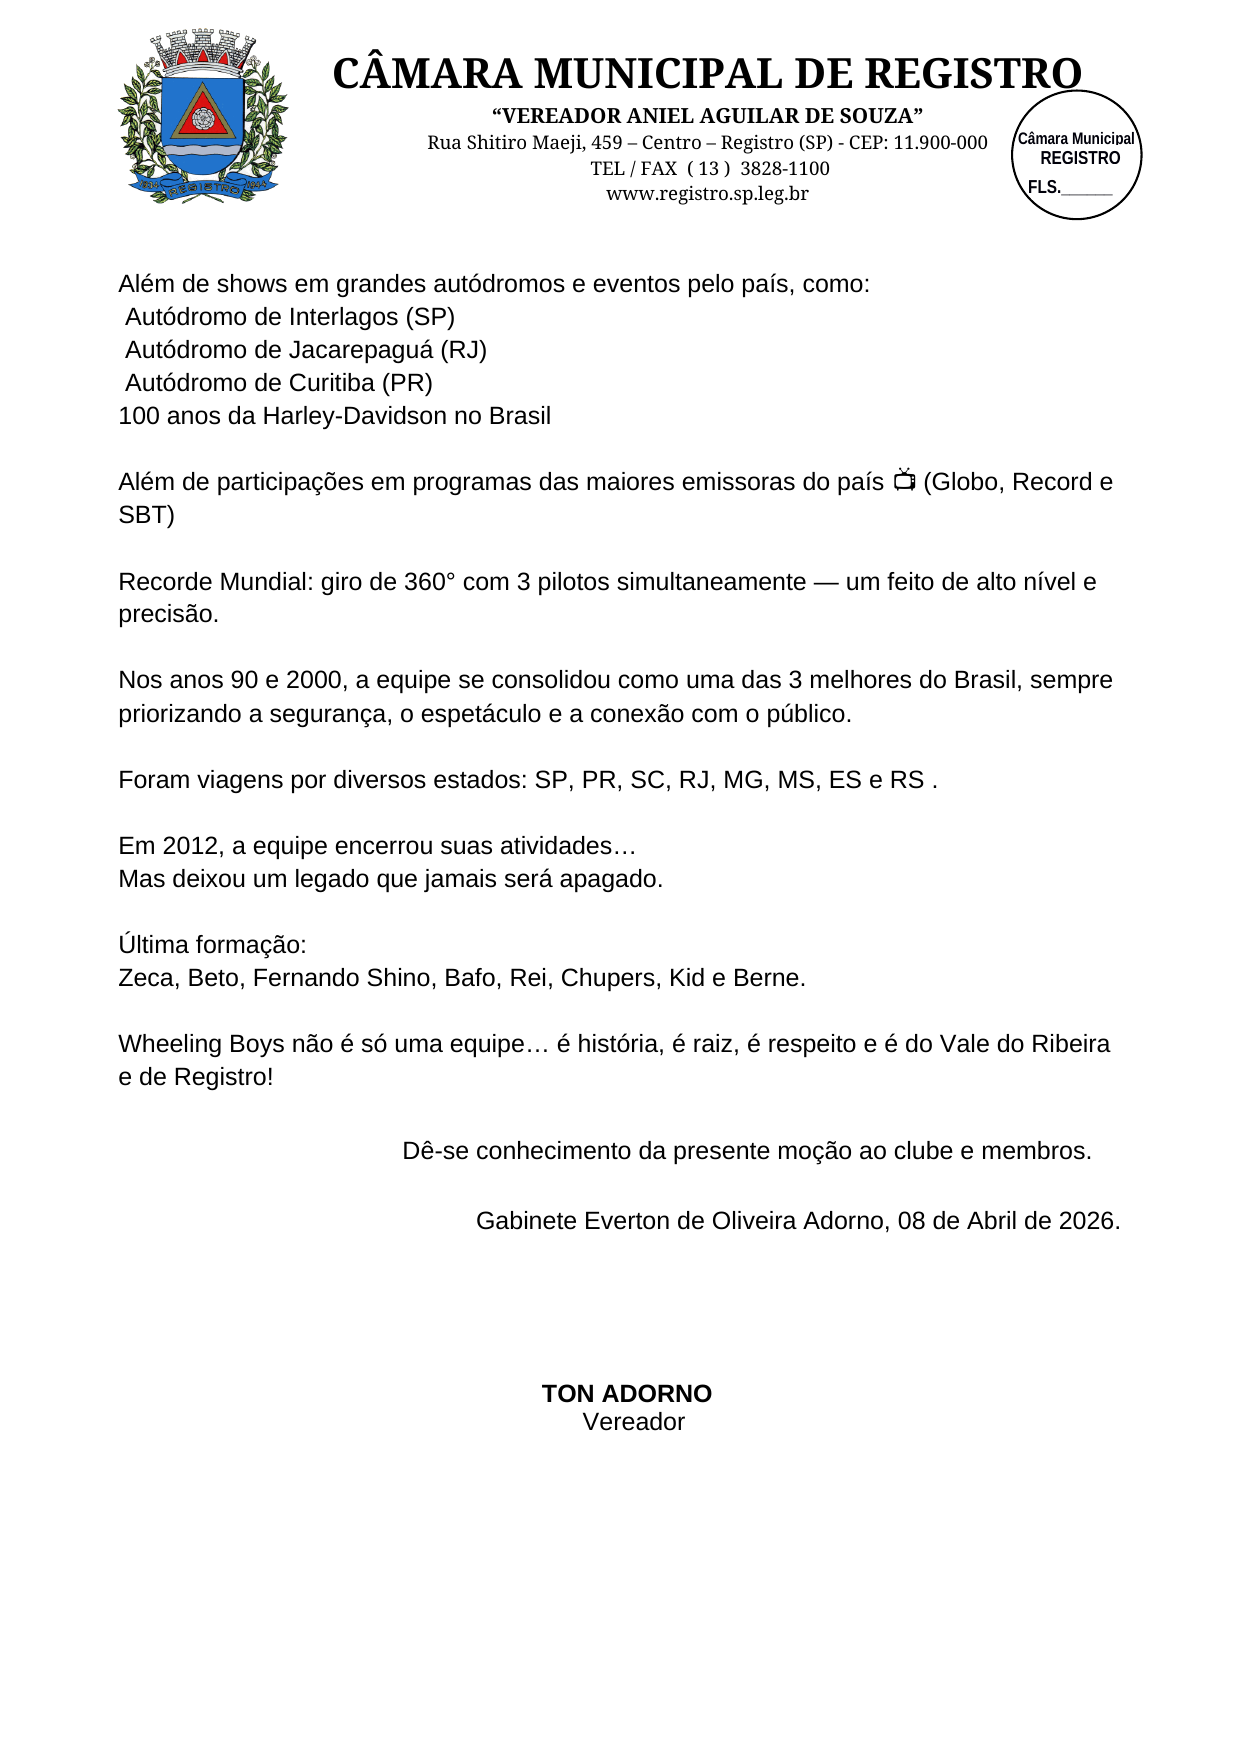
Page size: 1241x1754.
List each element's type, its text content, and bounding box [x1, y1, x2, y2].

picture [113, 22, 293, 209]
text TON ADORNO [118, 1378, 1122, 1407]
text Vereador [118, 1407, 1122, 1436]
text Gabinete Everton de Oliveira Adorno, 08 de Abril de 2026. [118, 1206, 1122, 1235]
text Além de shows em grandes autódromos e eventos pelo país, como: Autódromo de Interlagos (SP) Autódromo de Jacarepaguá (RJ) Autódromo de Curitiba (PR) 100 anos da Harley-Davidson no Brasil Além de participações em programas das maiores emissoras do país 📺 (Globo, Record e SBT) Recorde Mundial: giro de 360° com 3 pilotos simultaneamente — um feito de alto nível e precisão. Nos anos 90 e 2000, a equipe se consolidou como uma das 3 melhores do Brasil, sempre priorizando a segurança, o espetáculo e a conexão com o público. Foram viagens por diversos estados: SP, PR, SC, RJ, MG, MS, ES e RS . Em 2012, a equipe encerrou suas atividades… Mas deixou um legado que jamais será apagado. Última formação: Zeca, Beto, Fernando Shino, Bafo, Rei, Chupers, Kid e Berne. Wheeling Boys não é só uma equipe… é história, é raiz, é respeito e é do Vale do Ribeira e de Registro! [118, 236, 1122, 1091]
text Dê-se conhecimento da presente moção ao clube e membros. [118, 1136, 1122, 1165]
